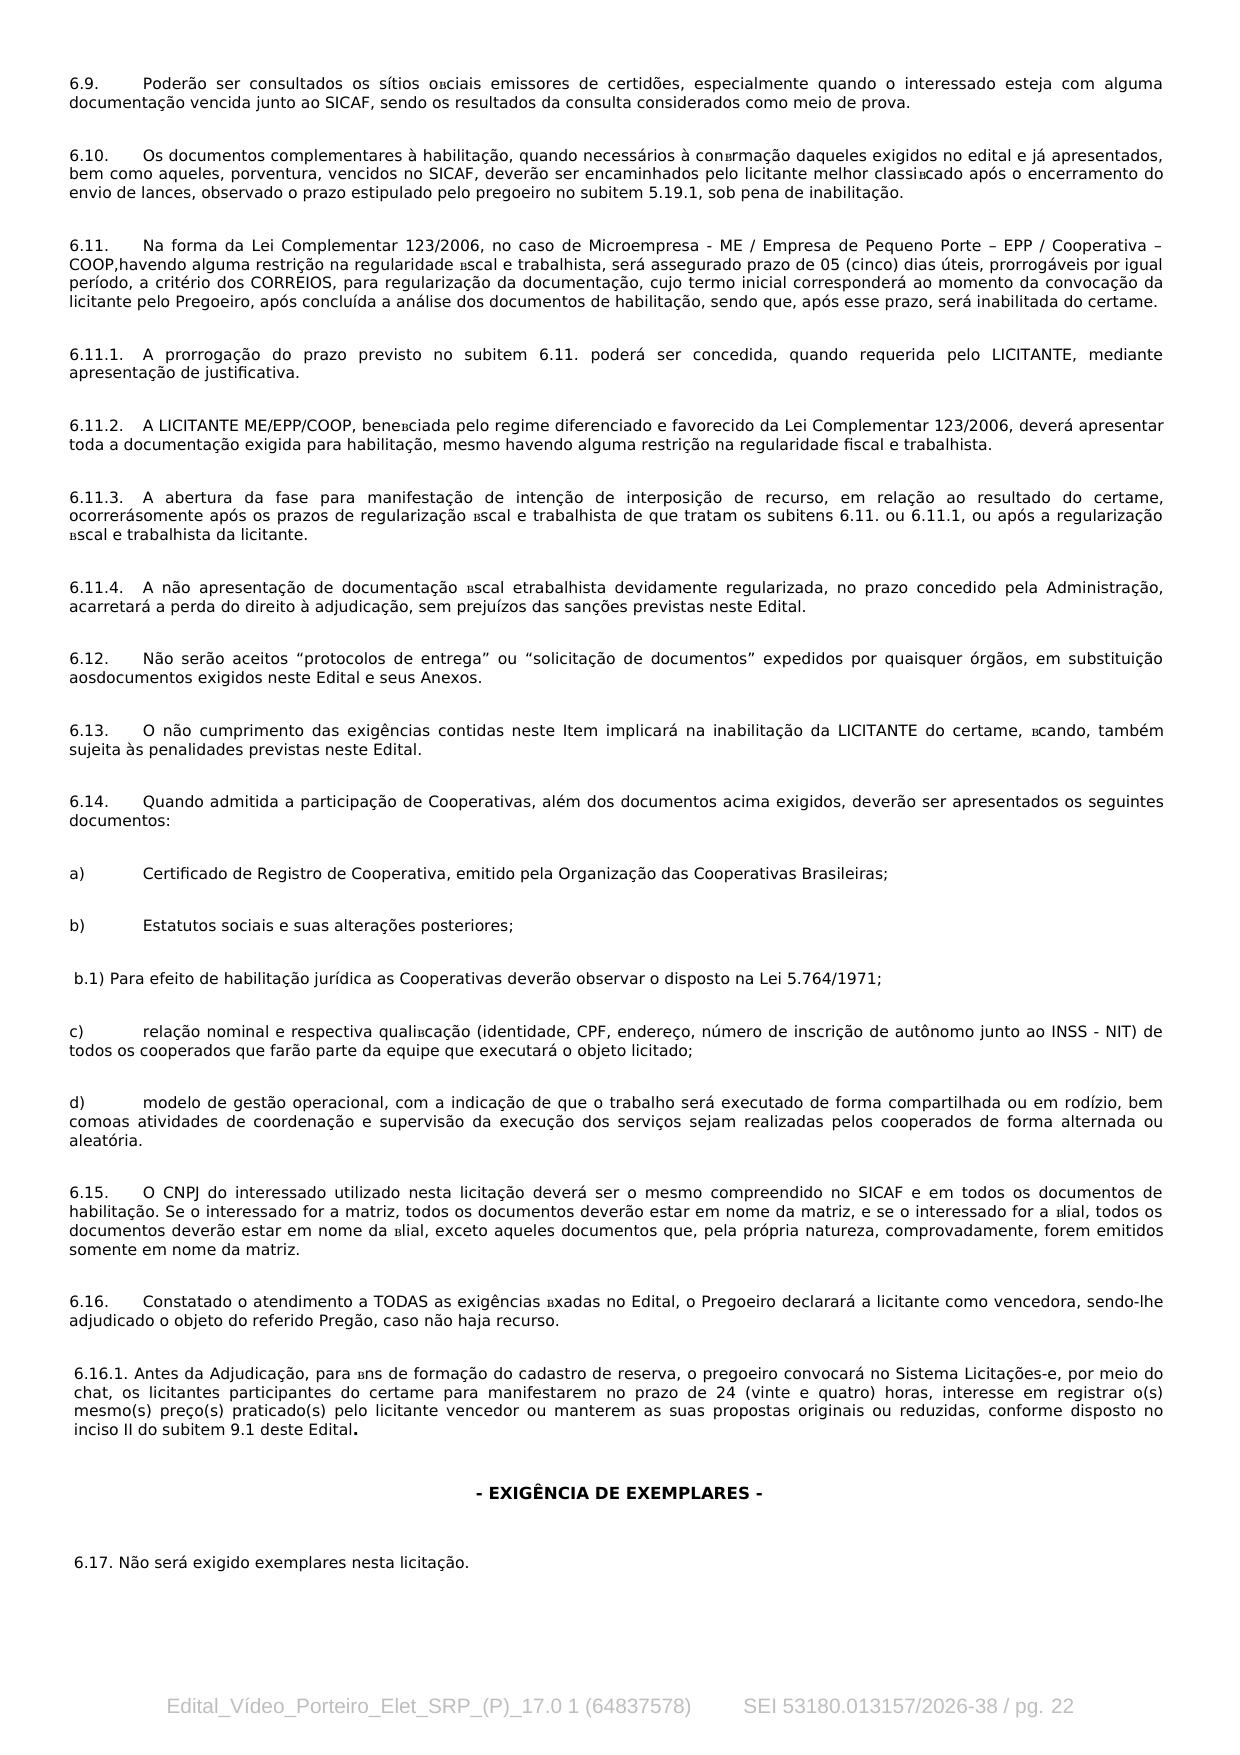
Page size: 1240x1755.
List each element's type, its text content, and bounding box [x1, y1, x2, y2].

list A LICITANTE ME/EPP/COOP, beneciada pelo regime diferenciado e favorecido da Lei Complementar 123/2006, deverá apresentar toda a documentação exigida para habilitação, mesmo havendo alguma restrição na regularidade fiscal e trabalhista. [69, 417, 1165, 454]
list A não apresentação de documentação scal etrabalhista devidamente regularizada, no prazo concedido pela Administração, acarretará a perda do direito à adjudicação, sem prejuízos das sanções previstas neste Edital. [69, 579, 1165, 616]
list relação nominal e respectiva qualicação (identidade, CPF, endereço, número de inscrição de autônomo junto ao INSS - NIT) de todos os cooperados que farão parte da equipe que executará o objeto licitado; [69, 1023, 1165, 1060]
list Na forma da Lei Complementar 123/2006, no caso de Microempresa - ME / Empresa de Pequeno Porte – EPP / Cooperativa – COOP,havendo alguma restrição na regularidade scal e trabalhista, será assegurado prazo de 05 (cinco) dias úteis, prorrogáveis por igual período, a critério dos CORREIOS, para regularização da documentação, cujo termo inicial corresponderá ao momento da convocação da licitante pelo Pregoeiro, após concluída a análise dos documentos de habilitação, sendo que, após esse prazo, será inabilitada do certame. [69, 237, 1165, 311]
text - EXIGÊNCIA DE EXEMPLARES - [69, 1484, 1169, 1504]
list Quando admitida a participação de Cooperativas, além dos documentos acima exigidos, deverão ser apresentados os seguintes documentos: [69, 793, 1165, 830]
text 6.16.1. Antes da Adjudicação, para ns de formação do cadastro de reserva, o pregoeiro convocará no Sistema Licitações-e, por meio do chat, os licitantes participantes do certame para manifestarem no prazo de 24 (vinte e quatro) horas, interesse em registrar o(s) mesmo(s) preço(s) praticado(s) pelo licitante vencedor ou manterem as suas propostas originais ou reduzidas, conforme disposto no inciso II do subitem 9.1 deste Edital. [74, 1365, 1165, 1439]
list A prorrogação do prazo previsto no subitem 6.11. poderá ser concedida, quando requerida pelo LICITANTE, mediante apresentação de justificativa. [69, 346, 1165, 383]
list A abertura da fase para manifestação de intenção de interposição de recurso, em relação ao resultado do certame, ocorrerásomente após os prazos de regularização scal e trabalhista de que tratam os subitens 6.11. ou 6.11.1, ou após a regularização scal e trabalhista da licitante. [69, 488, 1165, 544]
list modelo de gestão operacional, com a indicação de que o trabalho será executado de forma compartilhada ou em rodízio, bem comoas atividades de coordenação e supervisão da execução dos serviços sejam realizadas pelos cooperados de forma alternada ou aleatória. [69, 1094, 1165, 1150]
list O CNPJ do interessado utilizado nesta licitação deverá ser o mesmo compreendido no SICAF e em todos os documentos de habilitação. Se o interessado for a matriz, todos os documentos deverão estar em nome da matriz, e se o interessado for a lial, todos os documentos deverão estar em nome da lial, exceto aqueles documentos que, pela própria natureza, comprovadamente, forem emitidos somente em nome da matriz. [69, 1184, 1165, 1259]
list O não cumprimento das exigências contidas neste Item implicará na inabilitação da LICITANTE do certame, cando, também sujeita às penalidades previstas neste Edital. [69, 722, 1165, 759]
text 6.17. Não será exigido exemplares nesta licitação. [74, 1554, 1165, 1572]
list Estatutos sociais e suas alterações posteriores; [69, 917, 1165, 936]
list Os documentos complementares à habilitação, quando necessários à conrmação daqueles exigidos no edital e já apresentados, bem como aqueles, porventura, vencidos no SICAF, deverão ser encaminhados pelo licitante melhor classicado após o encerramento do envio de lances, observado o prazo estipulado pelo pregoeiro no subitem 5.19.1, sob pena de inabilitação. [69, 146, 1165, 202]
list Constatado o atendimento a TODAS as exigências xadas no Edital, o Pregoeiro declarará a licitante como vencedora, sendo-lhe adjudicado o objeto do referido Pregão, caso não haja recurso. [69, 1293, 1165, 1330]
list Não serão aceitos “protocolos de entrega” ou “solicitação de documentos” expedidos por quaisquer órgãos, em substituição aosdocumentos exigidos neste Edital e seus Anexos. [69, 650, 1165, 687]
text b.1) Para efeito de habilitação jurídica as Cooperativas deverão observar o disposto na Lei 5.764/1971; [74, 970, 1165, 988]
list Poderão ser consultados os sítios ociais emissores de certidões, especialmente quando o interessado esteja com alguma documentação vencida junto ao SICAF, sendo os resultados da consulta considerados como meio de prova. [69, 75, 1165, 112]
list Certificado de Registro de Cooperativa, emitido pela Organização das Cooperativas Brasileiras; [69, 864, 1165, 883]
